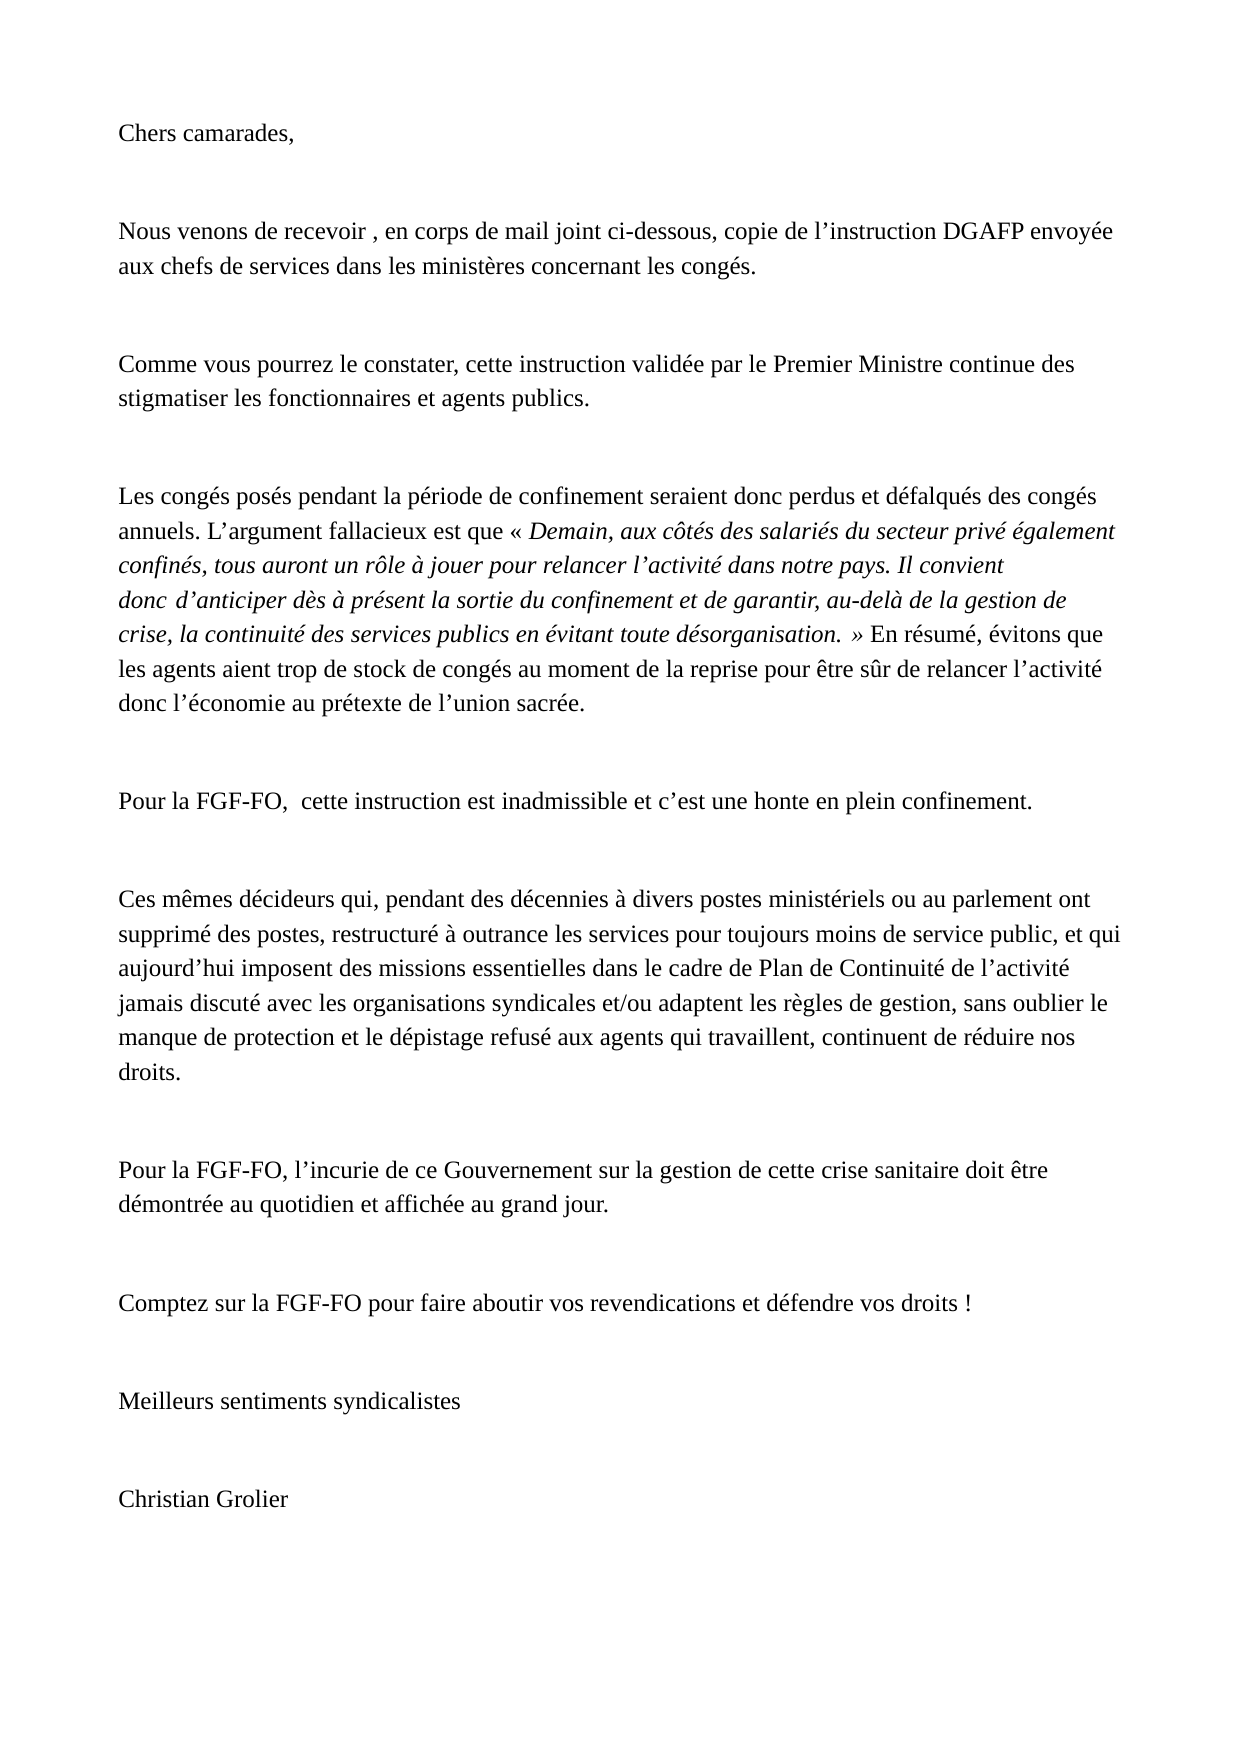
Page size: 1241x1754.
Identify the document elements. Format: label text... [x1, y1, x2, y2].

text Meilleurs sentiments syndicalistes [118, 1386, 1122, 1414]
text Les congés posés pendant la période de confinement seraient donc perdus et défalqués des congés annuels. L’argument fallacieux est que « Demain, aux côtés des salariés du secteur privé également confinés, tous auront un rôle à jouer pour relancer l’activité dans notre pays. Il convient donc d’anticiper dès à présent la sortie du confinement et de garantir, au-delà de la gestion de crise, la continuité des services publics en évitant toute désorganisation. » En résumé, évitons que les agents aient trop de stock de congés au moment de la reprise pour être sûr de relancer l’activité donc l’économie au prétexte de l’union sacrée. [118, 481, 1122, 717]
text Comme vous pourrez le constater, cette instruction validée par le Premier Ministre continue des stigmatiser les fonctionnaires et agents publics. [118, 349, 1122, 412]
text Ces mêmes décideurs qui, pendant des décennies à divers postes ministériels ou au parlement ont supprimé des postes, restructuré à outrance les services pour toujours moins de service public, et qui aujourd’hui imposent des missions essentielles dans le cadre de Plan de Continuité de l’activité jamais discuté avec les organisations syndicales et/ou adaptent les règles de gestion, sans oublier le manque de protection et le dépistage refusé aux agents qui travaillent, continuent de réduire nos droits. [118, 884, 1122, 1086]
text Chers camarades, [118, 118, 1122, 147]
text Pour la FGF-FO, cette instruction est inadmissible et c’est une honte en plein confinement. [118, 786, 1122, 815]
text Comptez sur la FGF-FO pour faire aboutir vos revendications et défendre vos droits ! [118, 1288, 1122, 1316]
text Nous venons de recevoir , en corps de mail joint ci-dessous, copie de l’instruction DGAFP envoyée aux chefs de services dans les ministères concernant les congés. [118, 216, 1122, 279]
text Christian Grolier [118, 1484, 1122, 1513]
text Pour la FGF-FO, l’incurie de ce Gouvernement sur la gestion de cette crise sanitaire doit être démontrée au quotidien et affichée au grand jour. [118, 1155, 1122, 1218]
